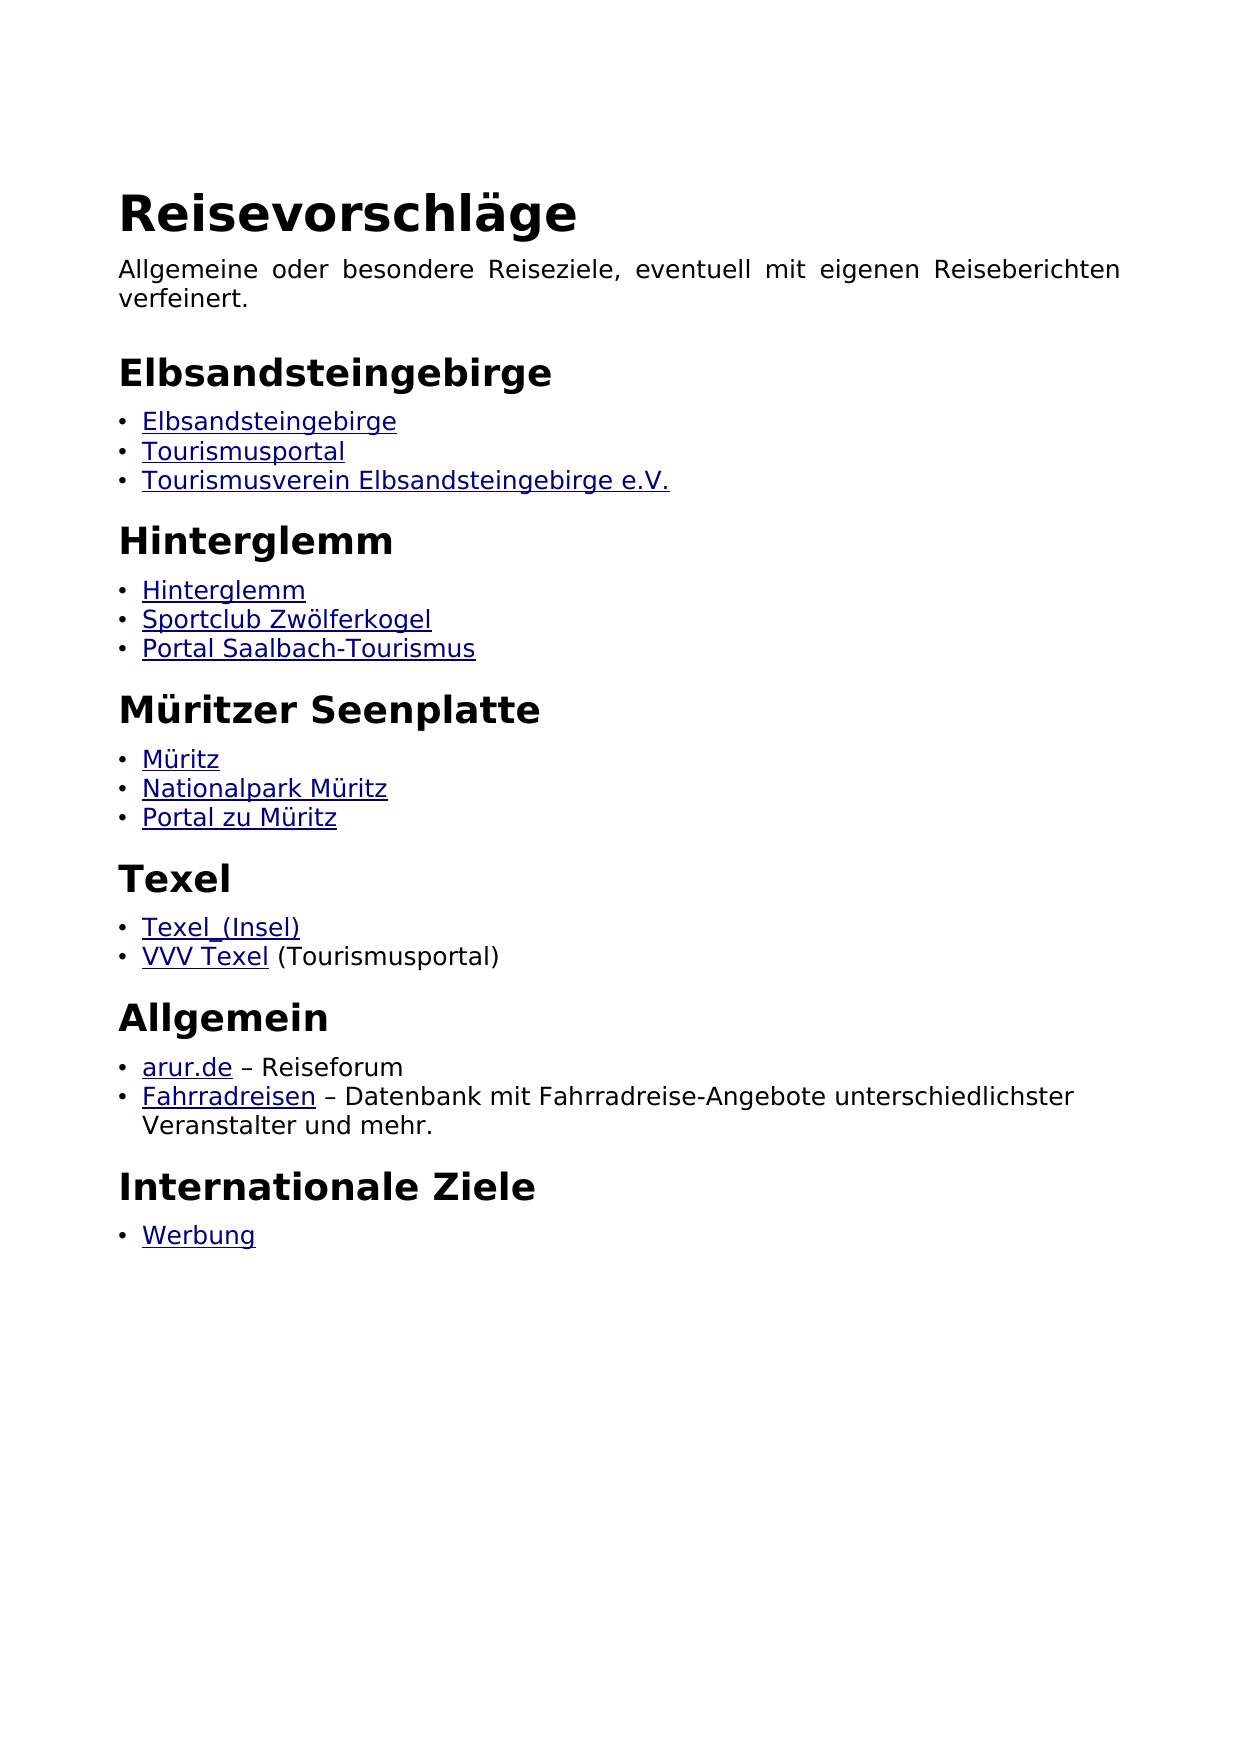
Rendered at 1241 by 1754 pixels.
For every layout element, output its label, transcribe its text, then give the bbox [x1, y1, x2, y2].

subtitle Müritzer Seenplatte [118, 689, 1122, 732]
subtitle Elbsandsteingebirge [118, 351, 1122, 395]
list Hinterglemm [118, 576, 1122, 605]
list Müritz [118, 745, 1122, 774]
list Elbsandsteingebirge [118, 407, 1122, 437]
text Allgemeine oder besondere Reiseziele, eventuell mit eigenen Reiseberichten verfeinert. [118, 256, 1122, 314]
list Tourismusportal [118, 437, 1122, 466]
list Portal Saalbach-Tourismus [118, 634, 1122, 664]
subtitle Allgemein [118, 997, 1122, 1040]
list VVV Texel (Tourismusportal) [118, 943, 1122, 972]
list Sportclub Zwölferkogel [118, 605, 1122, 634]
list Texel_(Insel) [118, 913, 1122, 943]
subtitle Texel [118, 857, 1122, 901]
list Fahrradreisen – Datenbank mit Fahrradreise-Angebote unterschiedlichster Veranstalter und mehr. [118, 1082, 1122, 1140]
list Nationalpark Müritz [118, 774, 1122, 803]
list arur.de – Reiseforum [118, 1053, 1122, 1082]
subtitle Hinterglemm [118, 520, 1122, 564]
list Portal zu Müritz [118, 803, 1122, 832]
subtitle Reisevorschläge [118, 185, 1122, 243]
list Tourismusverein Elbsandsteingebirge e.V. [118, 466, 1122, 495]
subtitle Internationale Ziele [118, 1165, 1122, 1209]
list Werbung [118, 1222, 1122, 1251]
